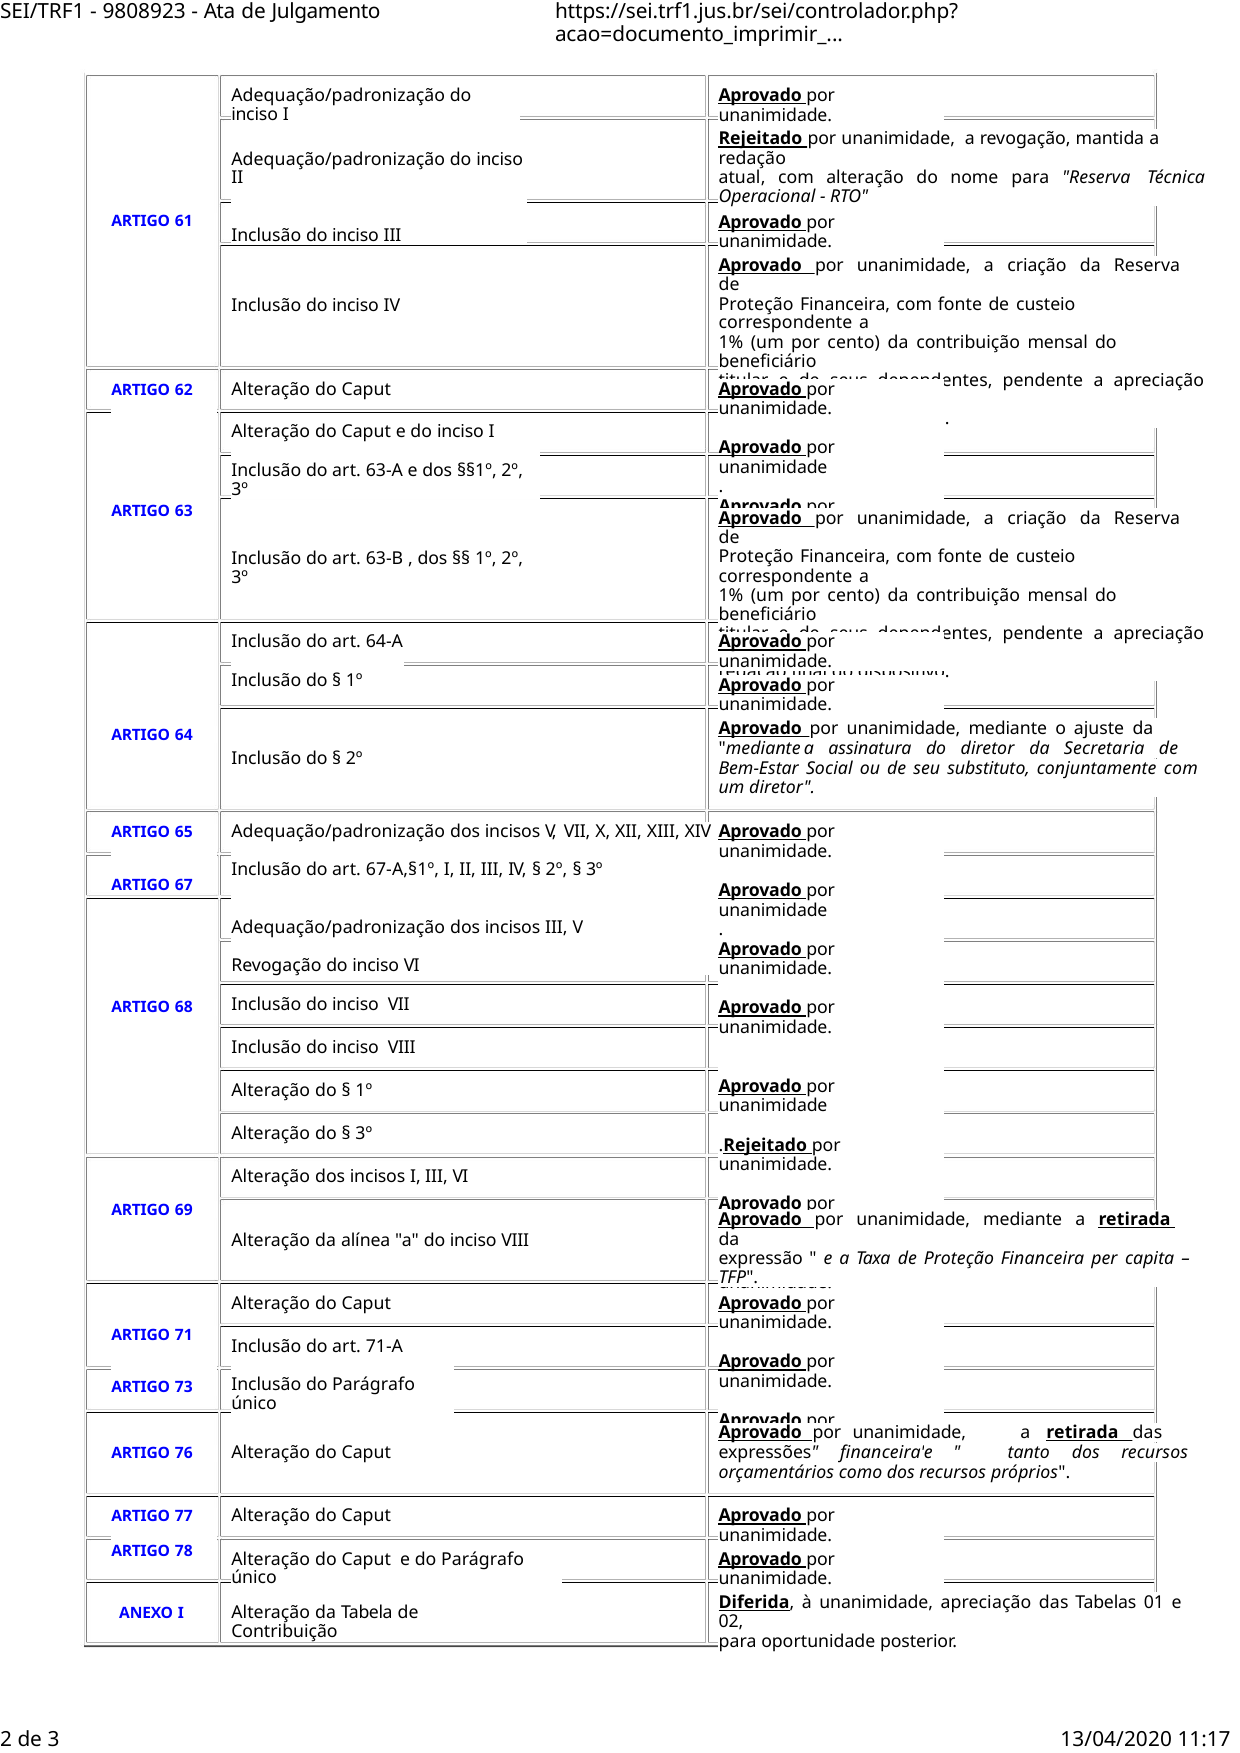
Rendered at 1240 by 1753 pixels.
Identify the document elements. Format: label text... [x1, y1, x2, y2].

text " [953, 1443, 987, 1462]
text retirada das [1046, 1423, 1171, 1442]
text Aprovado por unanimidade [718, 881, 944, 920]
text Adequação/padronização dos incisos V, VII, X, XII, XIII, XIV [231, 822, 718, 842]
text Aprovado por unanimidade. [718, 998, 944, 1037]
text expressões" financeira" tanto dos recursos [987, 1443, 1208, 1462]
text atual, com alteração do nome para "Reserva Técnica [718, 168, 1208, 187]
text SEI/TRF1 - 9808923 - Ata de Julgamento [0, 0, 395, 23]
text Inclusão do Parágrafo único [231, 1375, 454, 1413]
text Proteção Financeira, com fonte de custeio correspondente a [718, 548, 1208, 586]
text Inclusão do inciso IV [231, 296, 404, 315]
text ARTIGO 62 [111, 381, 217, 398]
text Inclusão do art. 64-A [231, 633, 404, 652]
text redação final do dispositivo. [944, 409, 1208, 428]
text Aprovado por unanimidade. [718, 86, 944, 125]
text Inclusão do § 1º [231, 671, 404, 690]
text Alteração do Caput [231, 1443, 392, 1462]
text ARTIGO 69 [111, 1201, 217, 1218]
text .Rejeitado por unanimidade. [718, 1135, 944, 1174]
text Inclusão do art. 67-A,§1º, I, II, III, IV, § 2º, § 3º [231, 861, 718, 880]
text ARTIGO 71 [111, 1326, 217, 1344]
text ARTIGO 73 [111, 1378, 217, 1396]
text Alteração dos incisos I, III, VI [231, 1167, 471, 1186]
text https://sei.trf1.jus.br/sei/controlador.php?acao=documento_imprimir_... [555, 0, 1239, 46]
text 2 de 3 [0, 1728, 82, 1751]
text Alteração da alínea "a" do inciso VIII [231, 1231, 529, 1250]
text 13/04/2020 11:17 [1060, 1728, 1239, 1751]
text Aprovado por unanimidade, mediante a retirada da [718, 1210, 1208, 1249]
text Aprovado por unanimidade [718, 438, 944, 477]
text Alteração da Tabela de Contribuição [231, 1603, 522, 1641]
text Aprovado por unanimidade. [718, 1506, 944, 1545]
text titular e de seus dependentes, pendente a apreciação da [718, 371, 1208, 409]
text Aprovado por unanimidade. [718, 822, 944, 861]
text Alteração do Caput [231, 380, 392, 399]
text "mediante [718, 738, 816, 758]
text para oportunidade posterior. [718, 1632, 1201, 1651]
text ARTIGO 76 [111, 1445, 217, 1462]
text Inclusão do § 2º [231, 749, 368, 768]
text Aprovado por unanimidade. [718, 1549, 944, 1588]
text Aprovado por unanimidade. [718, 1293, 944, 1333]
text Proteção Financeira, com fonte de custeio correspondente a [718, 295, 1208, 333]
text ARTIGO 61 [111, 213, 217, 230]
text Aprovado por unanimidade. [718, 497, 944, 508]
text Aprovado por unanimidade [718, 1077, 944, 1116]
text 1% (um por cento) da contribuição mensal do beneficiário [718, 586, 1208, 624]
text Aprovado por unanimidade. [718, 1411, 944, 1423]
text e [924, 1443, 953, 1462]
text Inclusão do art. 71-A [231, 1337, 454, 1356]
text Inclusão do art. 63-A e dos §§1º, 2º, 3º [231, 461, 540, 499]
text ARTIGO 68 [111, 999, 217, 1016]
text ANEXO I [119, 1604, 209, 1622]
text Aprovado por unanimidade. [718, 212, 944, 252]
text Alteração do § 1º [231, 1081, 378, 1100]
text Alteração do Caput e do Parágrafo único [231, 1550, 562, 1588]
text Aprovado por unanimidade, a criação da Reserva de [718, 256, 1208, 295]
text Inclusão do art. 63-B , dos §§ 1º, 2º, 3º [231, 549, 540, 587]
text expressão " e a Taxa de Proteção Financeira per capita – [718, 1249, 1208, 1268]
text ARTIGO 64 [111, 726, 217, 743]
text redação final do dispositivo. [943, 662, 1208, 681]
text a [1020, 1423, 1046, 1442]
text titular e de seus dependentes, pendente a apreciação da [718, 624, 1208, 662]
text Aprovado por unanimidade. [718, 1352, 944, 1391]
text Alteração do Caput e do inciso I [231, 423, 540, 442]
text Rejeitado por unanimidade, a revogação, mantida a redação [718, 129, 1208, 168]
text Alteração do Caput [231, 1507, 392, 1526]
text Aprovado por unanimidade. [718, 939, 944, 979]
text Adequação/padronização dos incisos III, V [231, 918, 718, 937]
text Aprovado por unanimidade. [718, 1194, 944, 1210]
text . [718, 920, 944, 939]
text a assinatura do diretor da Secretaria de [803, 739, 1195, 758]
text 1% (um por cento) da contribuição mensal do beneficiário [718, 333, 1208, 371]
text ARTIGO 67 [111, 876, 217, 893]
text ARTIGO 63 [111, 503, 217, 520]
text Aprovado por unanimidade. [718, 379, 944, 418]
text Bem-Estar Social ou de seu substituto, conjuntamente com [718, 759, 1208, 778]
text Aprovado por unanimidade, a criação da Reserva de [718, 508, 1208, 548]
text Operacional - RTO" [718, 187, 1208, 206]
text Revogação do inciso VI [231, 956, 718, 975]
text ARTIGO 78 [111, 1543, 217, 1560]
text Diferida, à unanimidade, apreciação das Tabelas 01 e 02, [718, 1592, 1201, 1632]
text Aprovado por unanimidade, mediante [718, 1423, 1044, 1443]
text Alteração do Caput [231, 1294, 392, 1313]
text Aprovado por unanimidade, mediante o ajuste da redação [718, 718, 1208, 758]
text orçamentários como dos recursos próprios". [718, 1463, 1077, 1482]
text Aprovado por unanimidade. [718, 1287, 944, 1292]
text Adequação/padronização do inciso II [231, 150, 527, 188]
text TFP". [718, 1268, 1208, 1287]
text Aprovado por unanimidade. [718, 632, 944, 671]
text Adequação/padronização do inciso I [231, 86, 520, 124]
text Inclusão do inciso VII [231, 995, 414, 1014]
text um diretor". [718, 778, 1208, 797]
text Inclusão do inciso III [231, 226, 527, 245]
text ARTIGO 77 [111, 1508, 217, 1525]
text . [718, 477, 944, 497]
text Alteração do § 3º [231, 1124, 378, 1143]
text ARTIGO 65 [111, 824, 217, 841]
text expressões" financeira" tanto dos recursos [718, 1443, 924, 1462]
text Aprovado por unanimidade. [718, 675, 944, 714]
text Inclusão do inciso VIII [231, 1038, 419, 1057]
